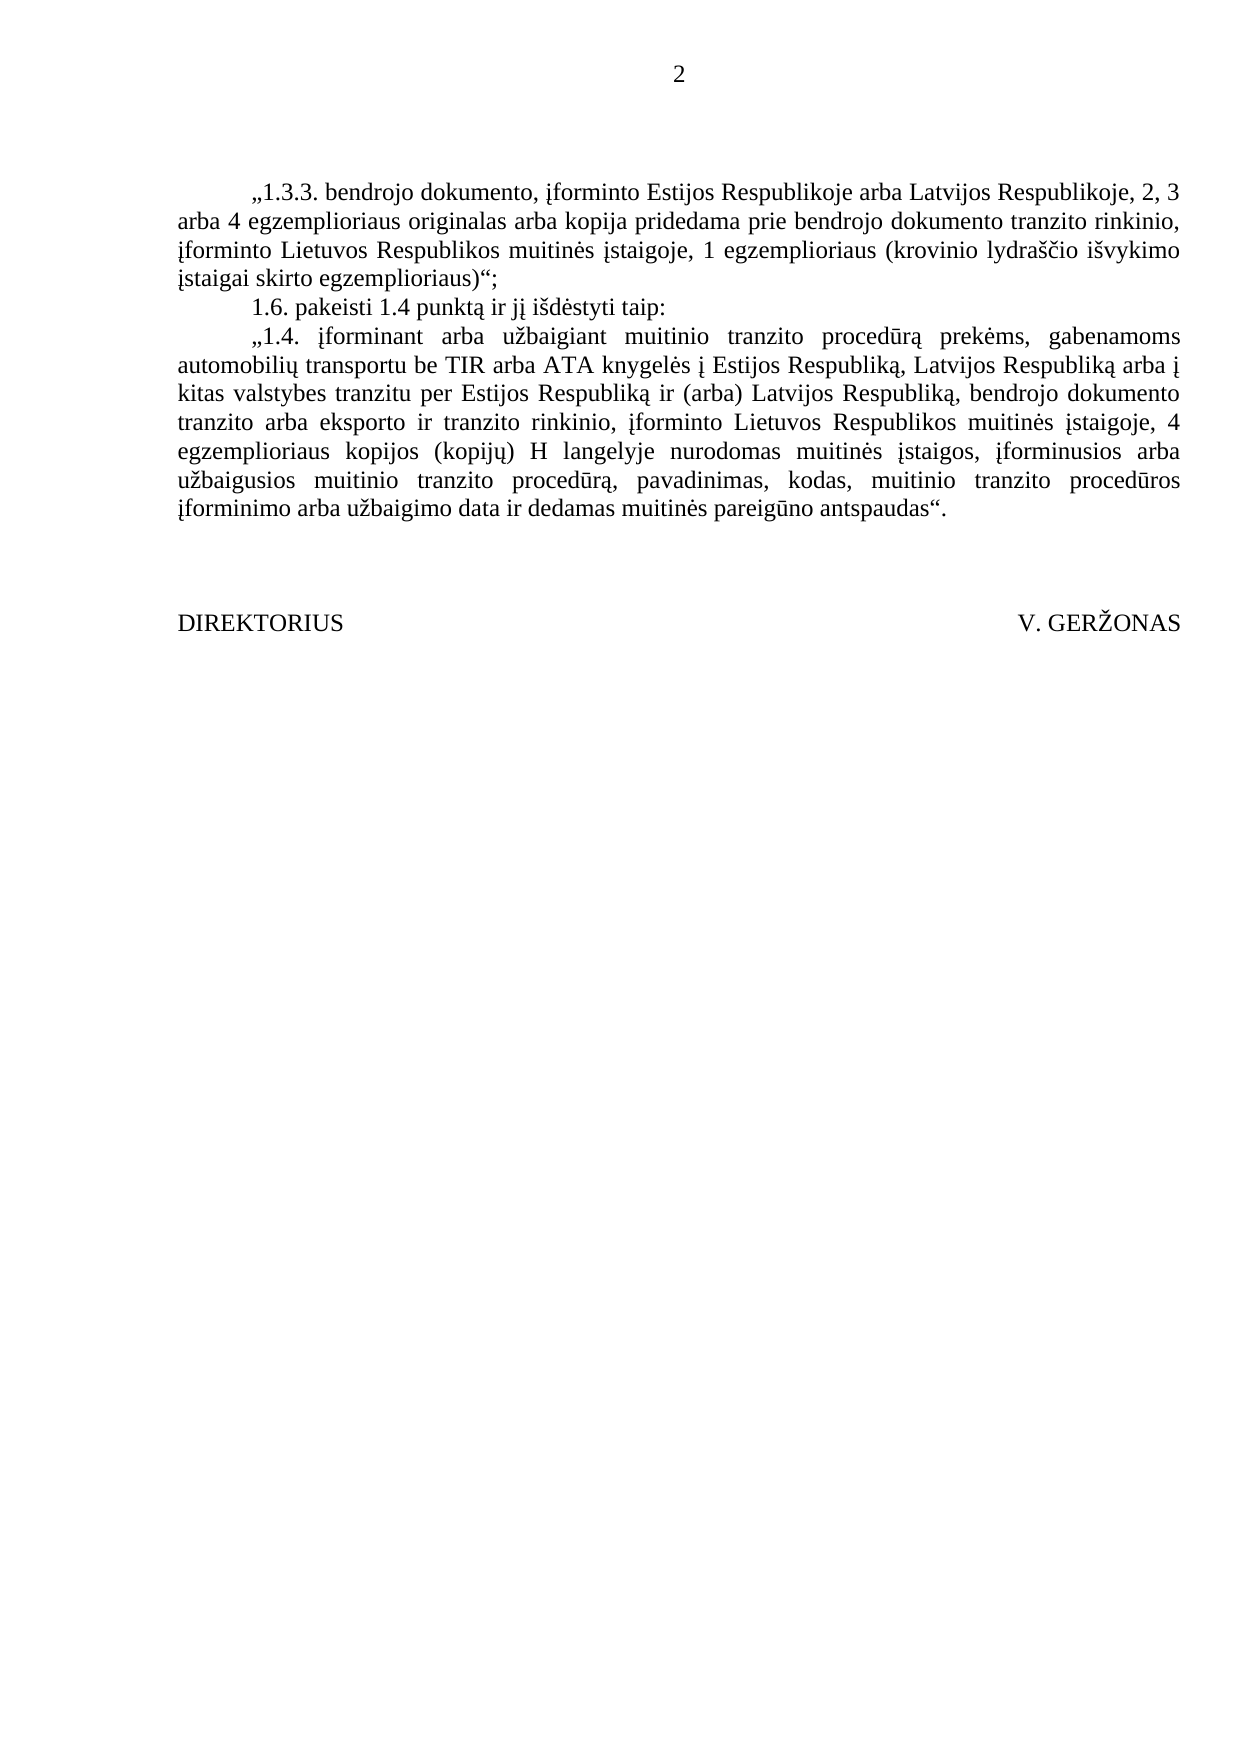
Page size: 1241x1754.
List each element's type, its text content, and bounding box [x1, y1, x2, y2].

text „1.3.3. bendrojo dokumento, įforminto Estijos Respublikoje arba Latvijos Respublikoje, 2, 3 arba 4 egzemplioriaus originalas arba kopija pridedama prie bendrojo dokumento tranzito rinkinio, įforminto Lietuvos Respublikos muitinės įstaigoje, 1 egzemplioriaus (krovinio lydraščio išvykimo įstaigai skirto egzemplioriaus)“; [177, 177, 1181, 292]
text DIREKTORIUS V. GERŽONAS [177, 608, 1181, 637]
text „1.4. įforminant arba užbaigiant muitinio tranzito procedūrą prekėms, gabenamoms automobilių transportu be TIR arba ATA knygelės į Estijos Respubliką, Latvijos Respubliką arba į kitas valstybes tranzitu per Estijos Respubliką ir (arba) Latvijos Respubliką, bendrojo dokumento tranzito arba eksporto ir tranzito rinkinio, įforminto Lietuvos Respublikos muitinės įstaigoje, 4 egzemplioriaus kopijos (kopijų) H langelyje nurodomas muitinės įstaigos, įforminusios arba užbaigusios muitinio tranzito procedūrą, pavadinimas, kodas, muitinio tranzito procedūros įforminimo arba užbaigimo data ir dedamas muitinės pareigūno antspaudas“. [177, 321, 1181, 522]
text 1.6. pakeisti 1.4 punktą ir jį išdėstyti taip: [177, 292, 1181, 321]
